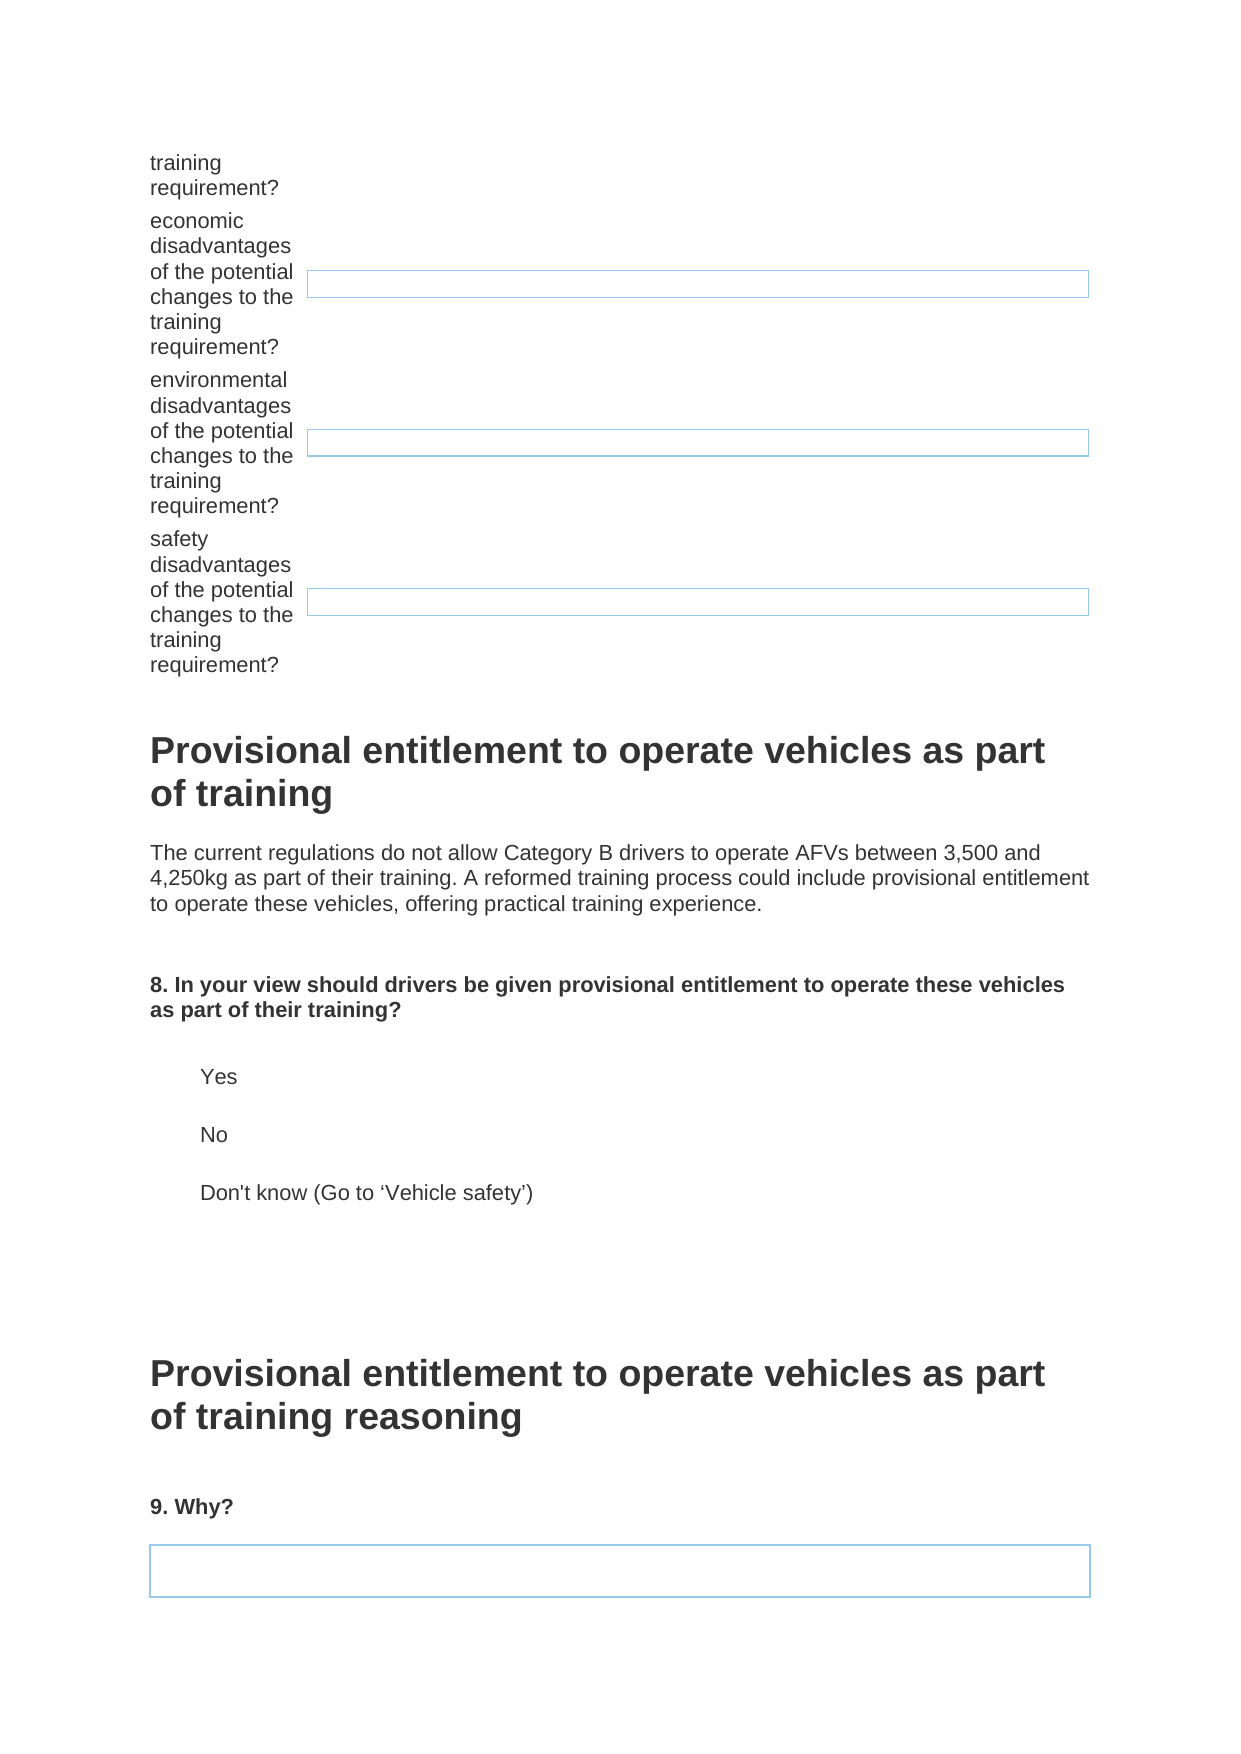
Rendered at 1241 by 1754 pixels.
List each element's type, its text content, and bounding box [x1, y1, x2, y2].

table_cell [150, 1106, 200, 1164]
subtitle 9. Why? [150, 1494, 1090, 1519]
table_cell Don't know (Go to ‘Vehicle safety’) [200, 1164, 533, 1222]
table_cell training requirement? [150, 150, 307, 208]
table_header [151, 1546, 1089, 1596]
table_header [308, 430, 1088, 455]
subtitle 8. In your view should drivers be given provisional entitlement to operate these vehicles as part of their training? [150, 972, 1090, 1022]
table_cell economic disadvantages of the potential changes to the training requirement? [150, 208, 307, 367]
table_cell environmental disadvantages of the potential changes to the training requirement? [150, 367, 307, 526]
text Provisional entitlement to operate vehicles as part of training reasoning [150, 1351, 1090, 1437]
table_header [308, 589, 1088, 614]
table_cell safety disadvantages of the potential changes to the training requirement? [150, 526, 307, 685]
table_cell [150, 1164, 200, 1222]
table_header Yes [200, 1048, 533, 1106]
table_cell [307, 150, 1090, 208]
table_cell [307, 367, 1090, 526]
table_header [308, 271, 1088, 296]
text The current regulations do not allow Category B drivers to operate AFVs between 3,500 and 4,250kg as part of their training. A reformed training process could include provisional entitlement to operate these vehicles, offering practical training experience. [150, 840, 1090, 916]
table_cell [307, 526, 1090, 685]
table_cell No [200, 1106, 533, 1164]
table_header [150, 1048, 200, 1106]
text Provisional entitlement to operate vehicles as part of training [150, 728, 1090, 815]
table_cell [307, 208, 1090, 367]
